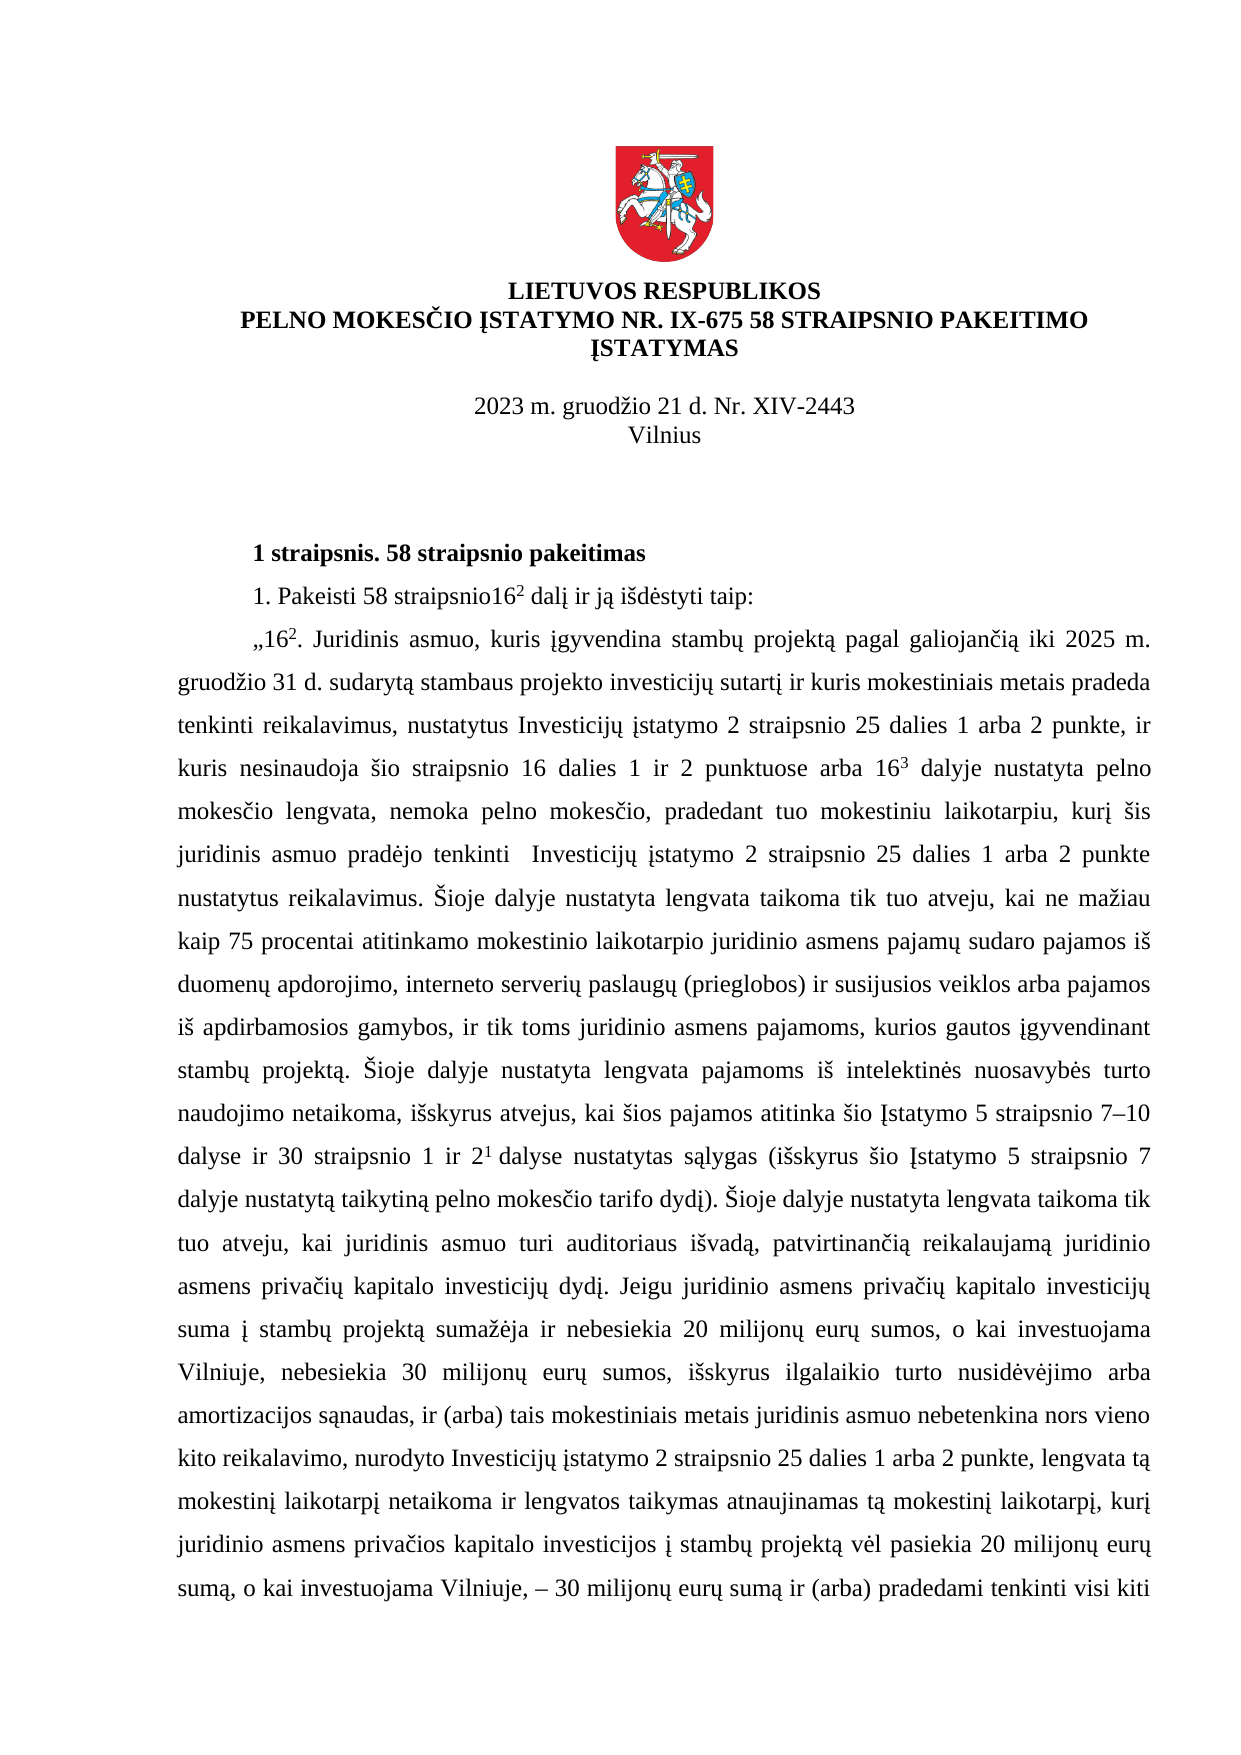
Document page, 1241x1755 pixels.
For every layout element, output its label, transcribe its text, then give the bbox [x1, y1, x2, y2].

text 2023 m. gruodžio 21 d. Nr. XIV-2443 [177, 391, 1152, 420]
text 1 straipsnis. 58 straipsnio pakeitimas [177, 538, 1152, 566]
text ĮSTATYMAS [177, 333, 1152, 362]
text Vilnius [177, 420, 1152, 448]
text LIETUVOS RESPUBLIKOS [177, 276, 1152, 305]
text PELNO MOKESČIO ĮSTATYMO NR. IX-675 58 STRAIPSNIO PAKEITIMO [177, 305, 1152, 333]
text „162. Juridinis asmuo, kuris įgyvendina stambų projektą pagal galiojančią iki 2025 m. gruodžio 31 d. sudarytą stambaus projekto investicijų sutartį ir kuris mokestiniais metais pradeda tenkinti reikalavimus, nustatytus Investicijų įstatymo 2 straipsnio 25 dalies 1 arba 2 punkte, ir kuris nesinaudoja šio straipsnio 16 dalies 1 ir 2 punktuose arba 163 dalyje nustatyta pelno mokesčio lengvata, nemoka pelno mokesčio, pradedant tuo mokestiniu laikotarpiu, kurį šis juridinis asmuo pradėjo tenkinti Investicijų įstatymo 2 straipsnio 25 dalies 1 arba 2 punkte nustatytus reikalavimus. Šioje dalyje nustatyta lengvata taikoma tik tuo atveju, kai ne mažiau kaip 75 procentai atitinkamo mokestinio laikotarpio juridinio asmens pajamų sudaro pajamos iš duomenų apdorojimo, interneto serverių paslaugų (prieglobos) ir susijusios veiklos arba pajamos iš apdirbamosios gamybos, ir tik toms juridinio asmens pajamoms, kurios gautos įgyvendinant stambų projektą. Šioje dalyje nustatyta lengvata pajamoms iš intelektinės nuosavybės turto naudojimo netaikoma, išskyrus atvejus, kai šios pajamos atitinka šio Įstatymo 5 straipsnio 7–10 dalyse ir 30 straipsnio 1 ir 21 dalyse nustatytas sąlygas (išskyrus šio Įstatymo 5 straipsnio 7 dalyje nustatytą taikytiną pelno mokesčio tarifo dydį). Šioje dalyje nustatyta lengvata taikoma tik tuo atveju, kai juridinis asmuo turi auditoriaus išvadą, patvirtinančią reikalaujamą juridinio asmens privačių kapitalo investicijų dydį. Jeigu juridinio asmens privačių kapitalo investicijų suma į stambų projektą sumažėja ir nebesiekia 20 milijonų eurų sumos, o kai investuojama Vilniuje, nebesiekia 30 milijonų eurų sumos, išskyrus ilgalaikio turto nusidėvėjimo arba amortizacijos sąnaudas, ir (arba) tais mokestiniais metais juridinis asmuo nebetenkina nors vieno kito reikalavimo, nurodyto Investicijų įstatymo 2 straipsnio 25 dalies 1 arba 2 punkte, lengvata tą mokestinį laikotarpį netaikoma ir lengvatos taikymas atnaujinamas tą mokestinį laikotarpį, kurį juridinio asmens privačios kapitalo investicijos į stambų projektą vėl pasiekia 20 milijonų eurų sumą, o kai investuojama Vilniuje, – 30 milijonų eurų sumą ir (arba) pradedami tenkinti visi kiti [177, 624, 1152, 1601]
text 1. Pakeisti 58 straipsnio162 dalį ir ją išdėstyti taip: [177, 581, 1152, 609]
